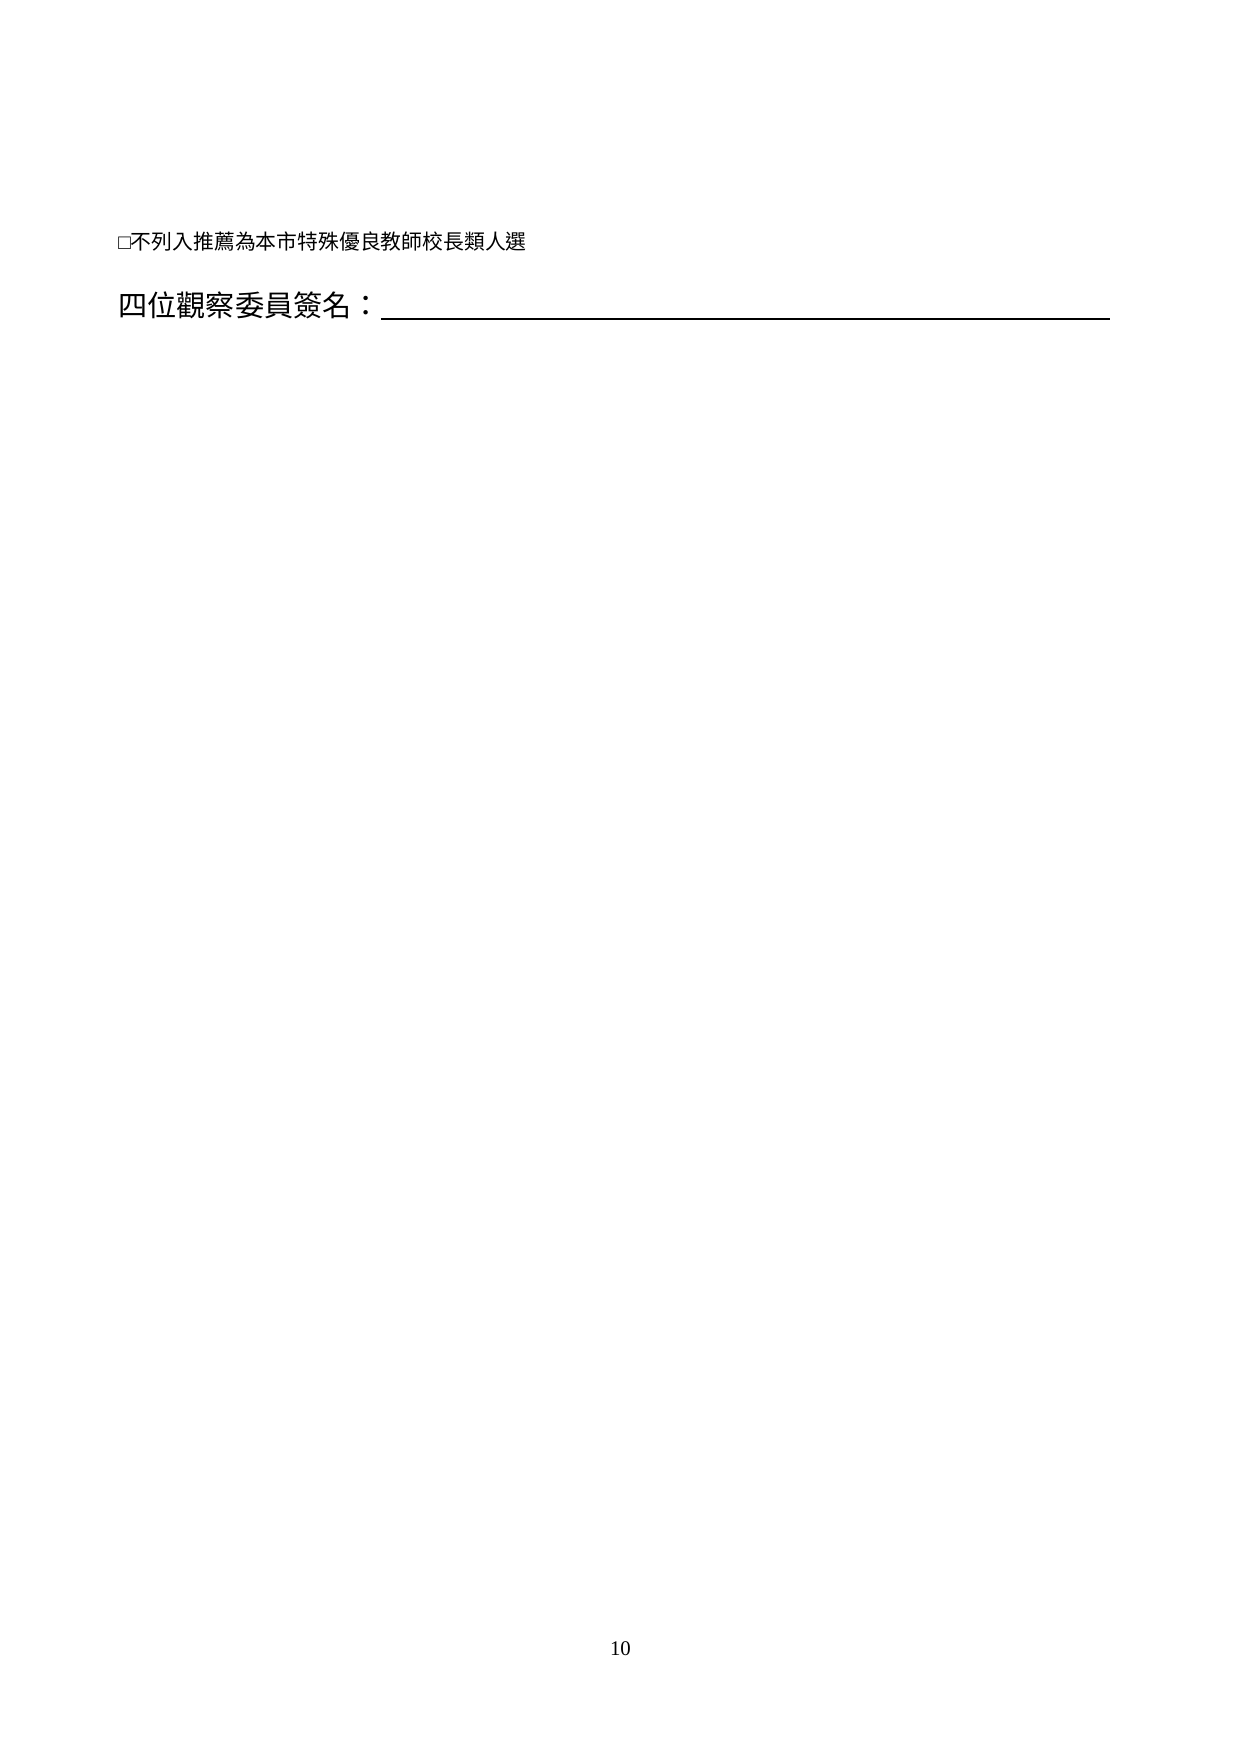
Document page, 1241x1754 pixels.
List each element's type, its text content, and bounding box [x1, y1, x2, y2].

subtitle □不列入推薦為本市特殊優良教師校長類人選 [118, 199, 1122, 262]
subtitle 四位觀察委員簽名： [118, 262, 1122, 324]
